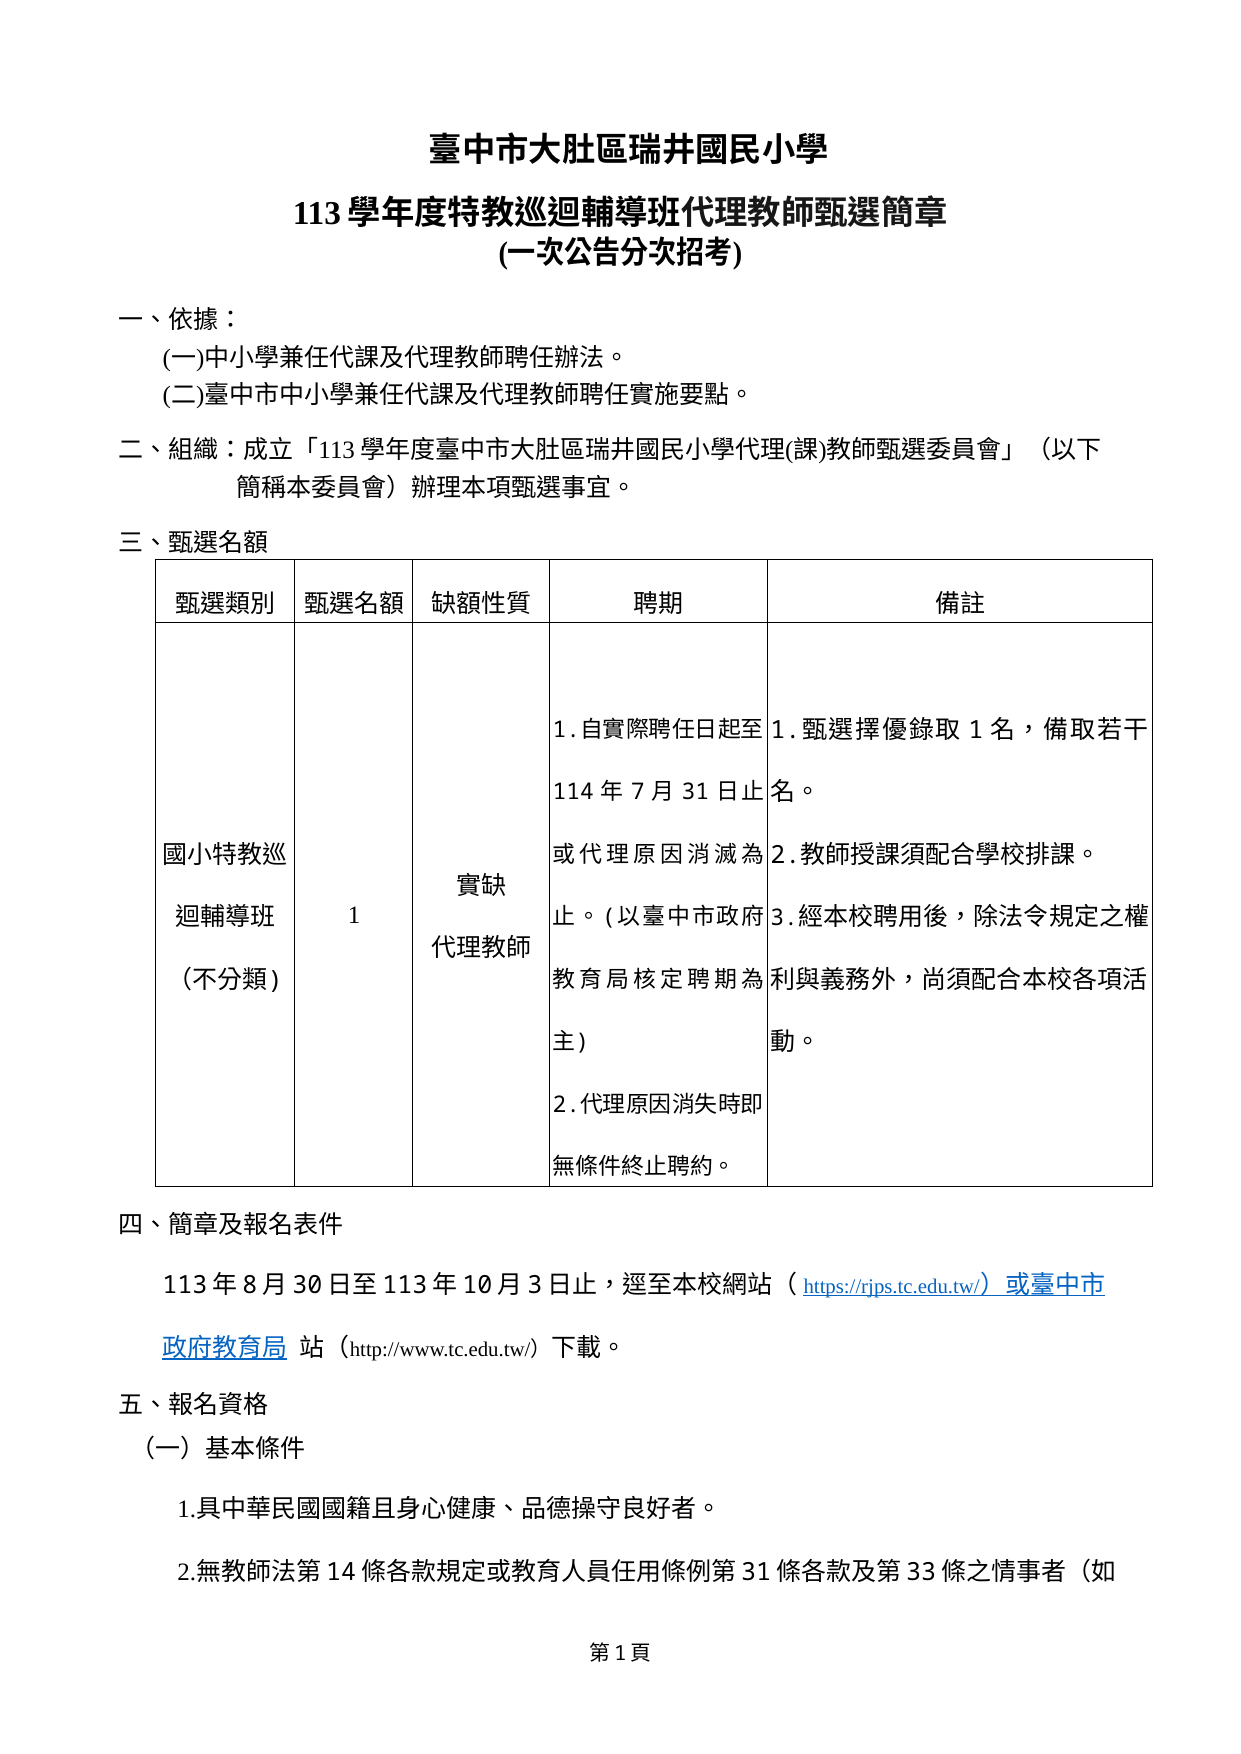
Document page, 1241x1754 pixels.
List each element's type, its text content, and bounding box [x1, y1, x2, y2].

table_cell 1 [295, 623, 412, 1186]
table_header 甄選名額 [295, 560, 412, 622]
text 1.具中華民國國籍且身心健康、品德操守良好者。 [177, 1465, 1122, 1527]
table_header 缺額性質 [413, 560, 549, 622]
table_cell 1.甄選擇優錄取1名，備取若干名。 2.教師授課須配合學校排課。 3.經本校聘用後，除法令規定之權利與義務外，尚須配合本校各項活動。 [768, 623, 1152, 1186]
table_cell 實缺 代理教師 [413, 623, 549, 1186]
table_header 備註 [768, 560, 1152, 622]
text 五、報名資格 [118, 1384, 1122, 1421]
table_cell 國小特教巡迴輔導班 （不分類) [156, 623, 294, 1186]
table_header 甄選類別 [156, 560, 294, 622]
text 臺中市大肚區瑞井國民小學 [118, 106, 1122, 168]
text 四、簡章及報名表件 [118, 1204, 1122, 1241]
text 二、組織：成立「113學年度臺中市大肚區瑞井國民小學代理(課)教師甄選委員會」（以下簡稱本委員會）辦理本項甄選事宜。 [118, 429, 1122, 504]
text 一、依據： [118, 299, 1122, 336]
text (一)中小學兼任代課及代理教師聘任辦法。 [162, 336, 1122, 374]
text 113年8月30日至113年10月3日止，逕至本校網站（ https://rjps.tc.edu.tw/）或臺中市政府教育局 站（http://www.tc.edu.tw/）下載。 [162, 1241, 1122, 1366]
text 113學年度特教巡迴輔導班代理教師甄選簡章 [118, 168, 1122, 231]
table_cell 1.自實際聘任日起至114年7月31日止或代理原因消滅為止。(以臺中市政府教育局核定聘期為主) 2.代理原因消失時即無條件終止聘約。 [550, 623, 767, 1186]
text (一次公告分次招考) [118, 231, 1122, 271]
text （一）基本條件 [118, 1427, 1122, 1465]
table_header 聘期 [550, 560, 767, 622]
text 三、甄選名額 [118, 521, 1122, 558]
text (二)臺中市中小學兼任代課及代理教師聘任實施要點。 [162, 374, 1122, 411]
text 2.無教師法第14條各款規定或教育人員任用條例第31條各款及第33條之情事者（如 [177, 1527, 1122, 1590]
